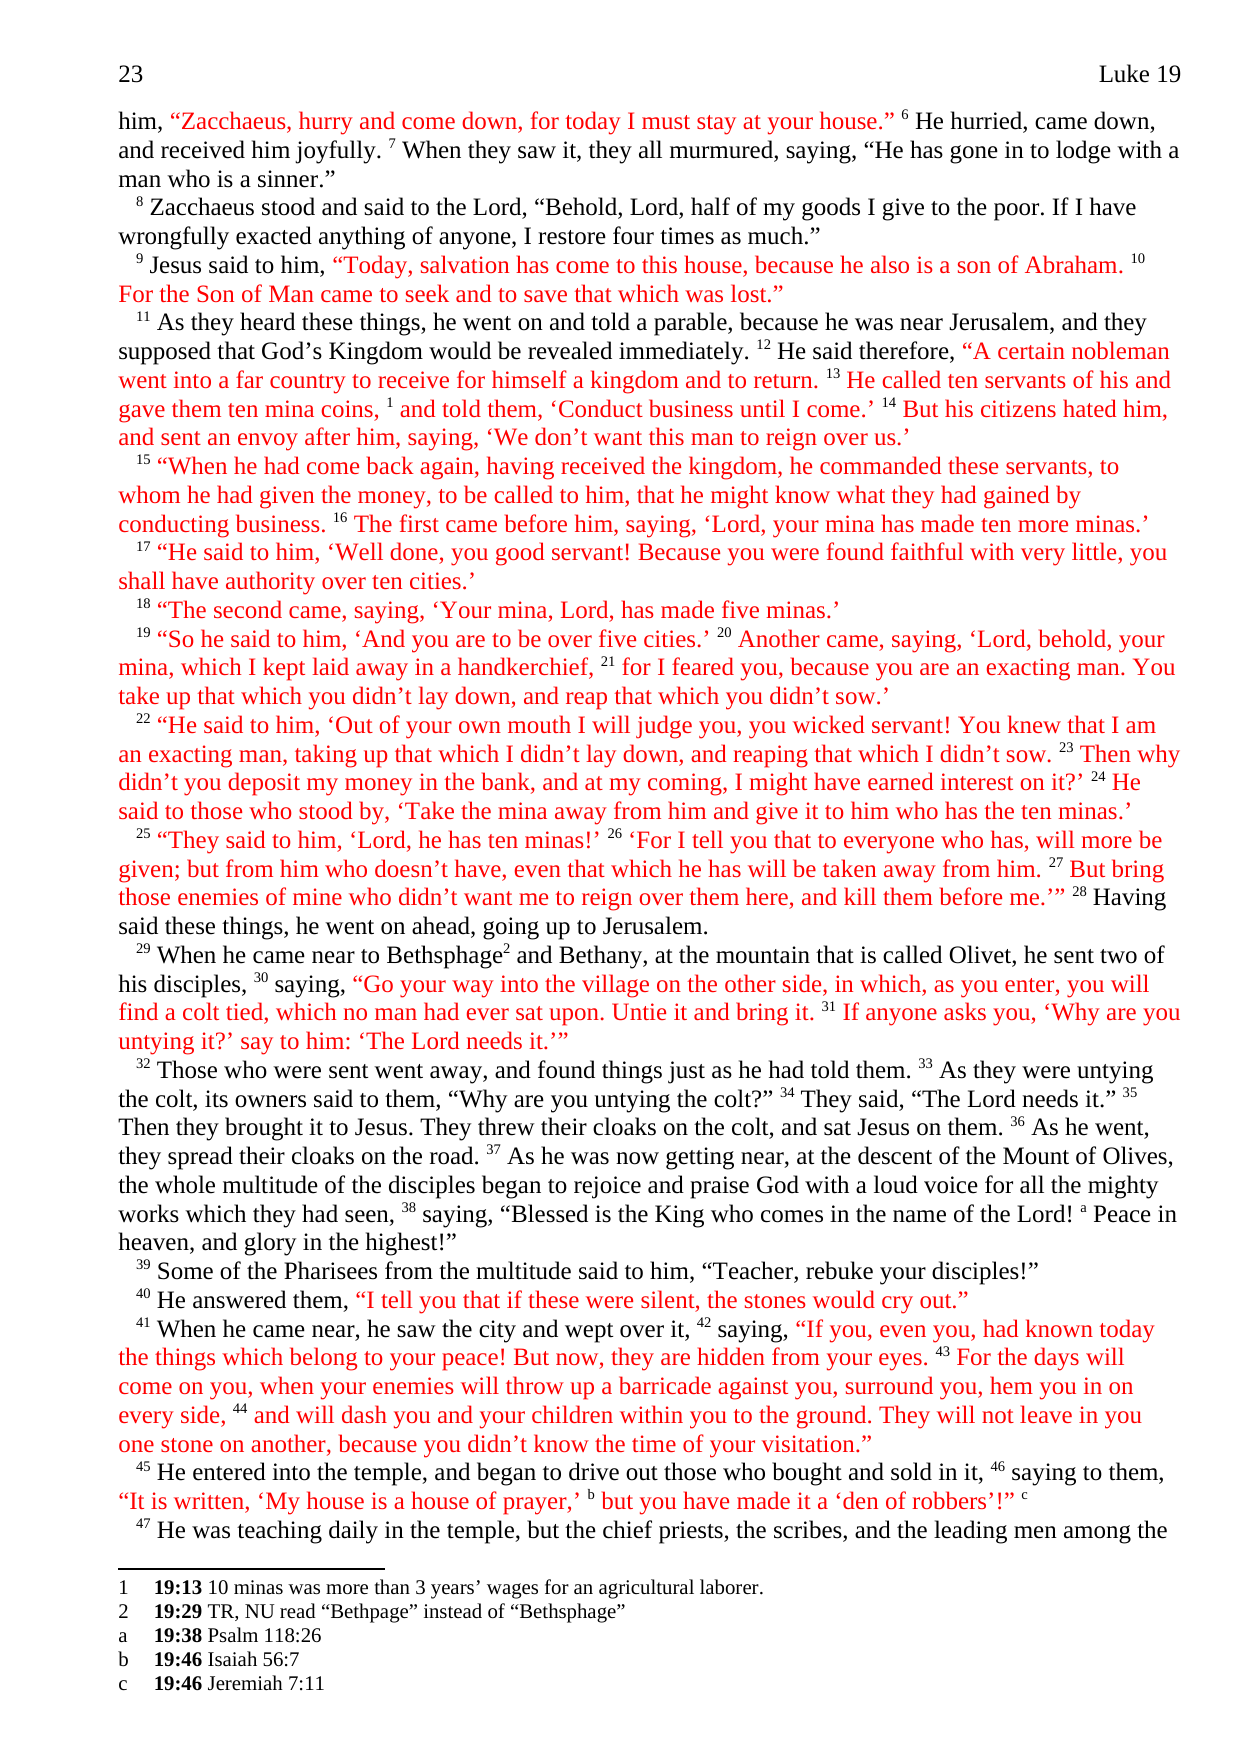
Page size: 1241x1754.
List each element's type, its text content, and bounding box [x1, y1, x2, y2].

text 39 Some of the Pharisees from the multitude said to him, “Teacher, rebuke your disciples!” [118, 1256, 1181, 1285]
text 19:38 Psalm 118:26 [118, 1623, 1181, 1647]
text 40 He answered them, “I tell you that if these were silent, the stones would cry out.” [118, 1285, 1181, 1314]
text 45 He entered into the temple, and began to drive out those who bought and sold in it, 46 saying to them, “It is written, ‘My house is a house of prayer,’ but you have made it a ‘den of robbers’!” [118, 1457, 1181, 1515]
text 25 “They said to him, ‘Lord, he has ten minas!’ 26 ‘For I tell you that to everyone who has, will more be given; but from him who doesn’t have, even that which he has will be taken away from him. 27 But bring those enemies of mine who didn’t want me to reign over them here, and kill them before me.’” 28 Having said these things, he went on ahead, going up to Jerusalem. [118, 825, 1181, 940]
text 19He entered and was passing through Jericho. 2 There was a man named Zacchaeus. He was a chief tax collector, and he was rich. 3 He was trying to see who Jesus was, and couldn’t because of the crowd, because he was short. 4 He ran on ahead, and climbed up into a sycamore tree to see him, for he was going to pass that way. 5 When Jesus came to the place, he looked up and saw him, and said to him, “Zacchaeus, hurry and come down, for today I must stay at your house.” 6 He hurried, came down, and received him joyfully. 7 When they saw it, they all murmured, saying, “He has gone in to lodge with a man who is a sinner.” [118, 106, 1181, 192]
text 9 Jesus said to him, “Today, salvation has come to this house, because he also is a son of Abraham. 10 For the Son of Man came to seek and to save that which was lost.” [118, 250, 1181, 307]
text 11 As they heard these things, he went on and told a parable, because he was near Jerusalem, and they supposed that God’s Kingdom would be revealed immediately. 12 He said therefore, “A certain nobleman went into a far country to receive for himself a kingdom and to return. 13 He called ten servants of his and gave them ten mina coins, and told them, ‘Conduct business until I come.’ 14 But his citizens hated him, and sent an envoy after him, saying, ‘We don’t want this man to reign over us.’ [118, 307, 1181, 451]
text 17 “He said to him, ‘Well done, you good servant! Because you were found faithful with very little, you shall have authority over ten cities.’ [118, 537, 1181, 595]
text 32 Those who were sent went away, and found things just as he had told them. 33 As they were untying the colt, its owners said to them, “Why are you untying the colt?” 34 They said, “The Lord needs it.” 35 Then they brought it to Jesus. They threw their cloaks on the colt, and sat Jesus on them. 36 As he went, they spread their cloaks on the road. 37 As he was now getting near, at the descent of the Mount of Olives, the whole multitude of the disciples began to rejoice and praise God with a loud voice for all the mighty works which they had seen, 38 saying, “Blessed is the King who comes in the name of the Lord! Peace in heaven, and glory in the highest!” [118, 1055, 1181, 1256]
text 19:29 TR, NU read “Bethpage” instead of “Bethsphage” [118, 1599, 1181, 1623]
text 22 “He said to him, ‘Out of your own mouth I will judge you, you wicked servant! You knew that I am an exacting man, taking up that which I didn’t lay down, and reaping that which I didn’t sow. 23 Then why didn’t you deposit my money in the bank, and at my coming, I might have earned interest on it?’ 24 He said to those who stood by, ‘Take the mina away from him and give it to him who has the ten minas.’ [118, 710, 1181, 825]
text 47 He was teaching daily in the temple, but the chief priests, the scribes, and the leading men among the [118, 1515, 1181, 1544]
text 19:46 Isaiah 56:7 [118, 1647, 1181, 1671]
text 19 “So he said to him, ‘And you are to be over five cities.’ 20 Another came, saying, ‘Lord, behold, your mina, which I kept laid away in a handkerchief, 21 for I feared you, because you are an exacting man. You take up that which you didn’t lay down, and reap that which you didn’t sow.’ [118, 624, 1181, 710]
text 19:46 Jeremiah 7:11 [118, 1671, 1181, 1695]
text 15 “When he had come back again, having received the kingdom, he commanded these servants, to whom he had given the money, to be called to him, that he might know what they had gained by conducting business. 16 The first came before him, saying, ‘Lord, your mina has made ten more minas.’ [118, 451, 1181, 537]
text 29 When he came near to Bethsphage and Bethany, at the mountain that is called Olivet, he sent two of his disciples, 30 saying, “Go your way into the village on the other side, in which, as you enter, you will find a colt tied, which no man had ever sat upon. Untie it and bring it. 31 If anyone asks you, ‘Why are you untying it?’ say to him: ‘The Lord needs it.’” [118, 940, 1181, 1055]
text 18 “The second came, saying, ‘Your mina, Lord, has made five minas.’ [118, 595, 1181, 624]
text 41 When he came near, he saw the city and wept over it, 42 saying, “If you, even you, had known today the things which belong to your peace! But now, they are hidden from your eyes. 43 For the days will come on you, when your enemies will throw up a barricade against you, surround you, hem you in on every side, 44 and will dash you and your children within you to the ground. They will not leave in you one stone on another, because you didn’t know the time of your visitation.” [118, 1314, 1181, 1457]
text 19:13 10 minas was more than 3 years’ wages for an agricultural laborer. [118, 1574, 1181, 1599]
text 8 Zacchaeus stood and said to the Lord, “Behold, Lord, half of my goods I give to the poor. If I have wrongfully exacted anything of anyone, I restore four times as much.” [118, 192, 1181, 250]
